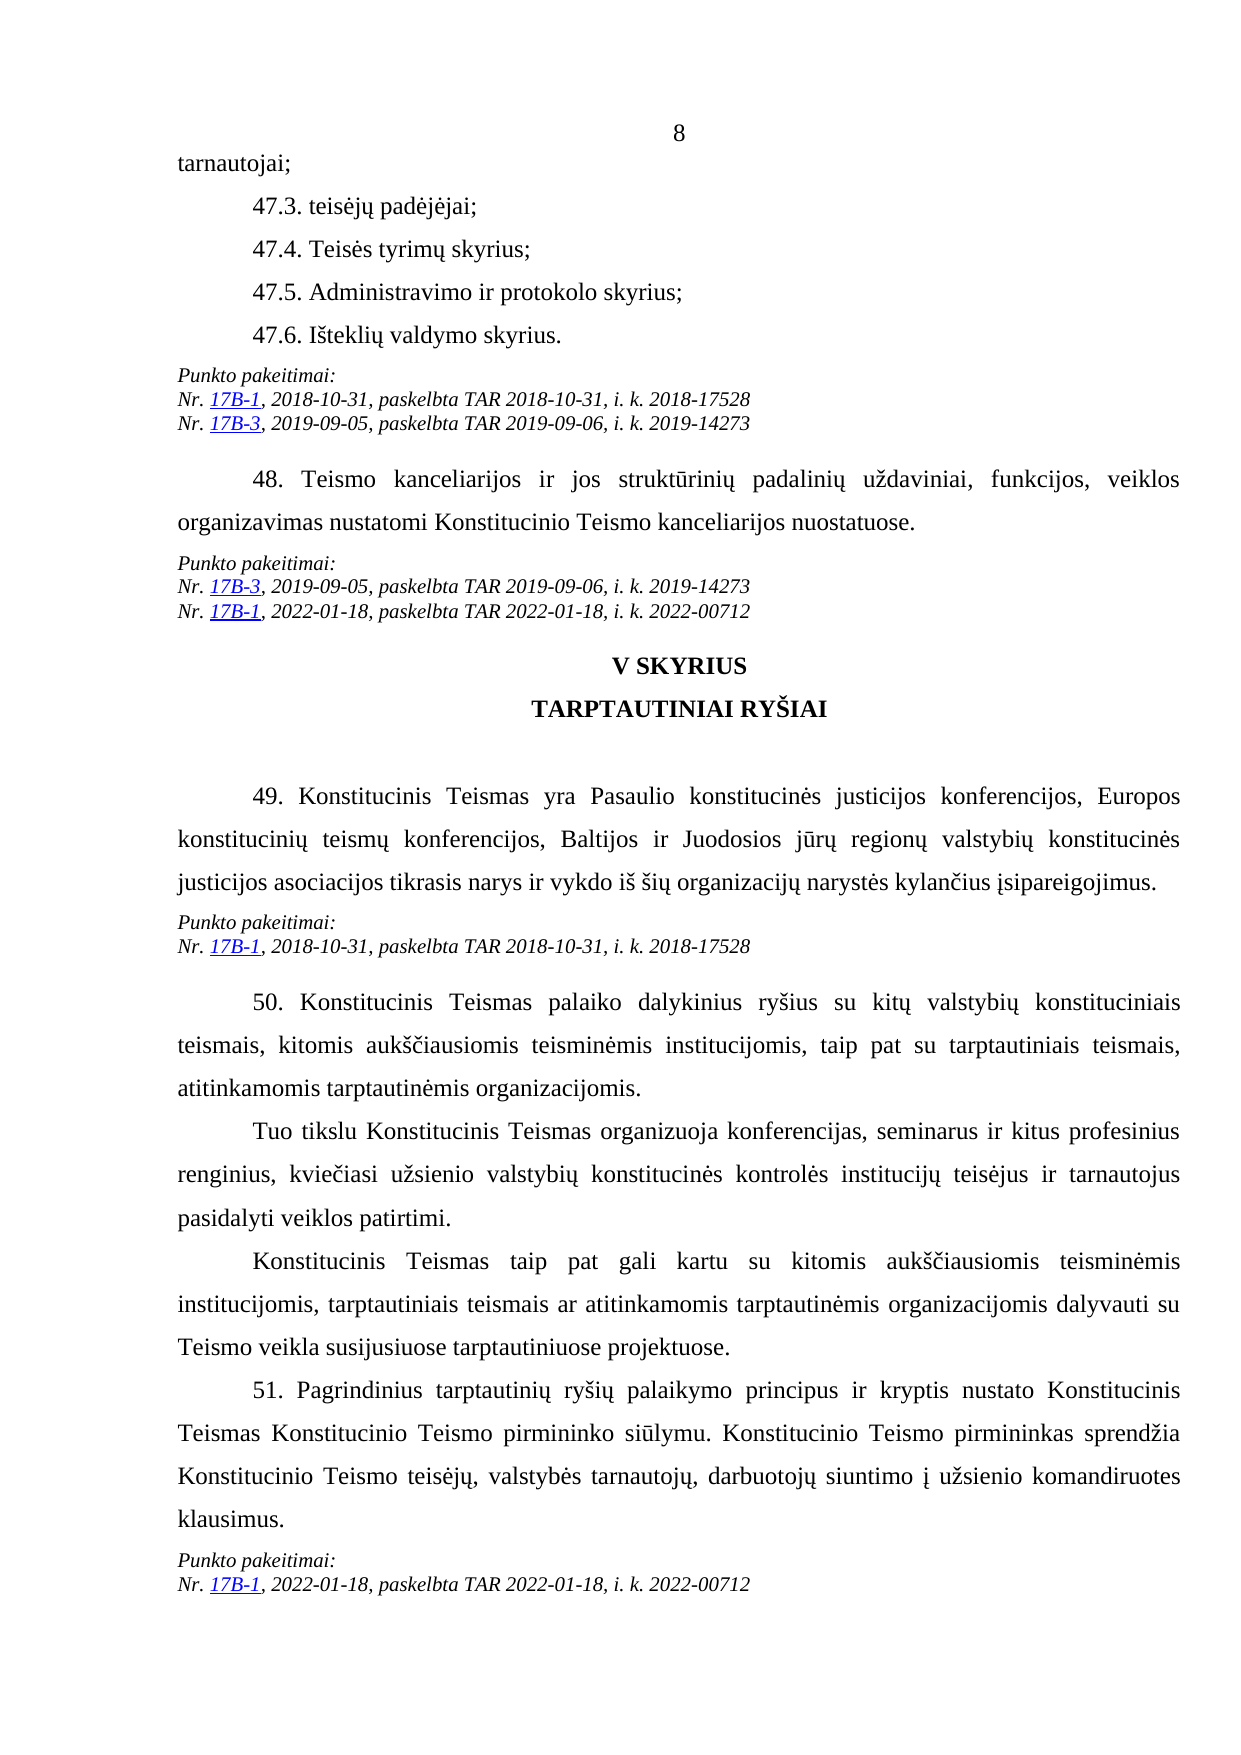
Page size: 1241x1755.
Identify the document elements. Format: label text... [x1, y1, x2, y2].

text Nr. 17B-3, 2019-09-05, paskelbta TAR 2019-09-06, i. k. 2019-14273 [177, 574, 1181, 598]
text 47.4. Teisės tyrimų skyrius; [177, 234, 1181, 263]
text 47.3. teisėjų padėjėjai; [177, 191, 1181, 219]
text Punkto pakeitimai: [177, 910, 1181, 934]
text Tuo tikslu Konstitucinis Teismas organizuoja konferencijas, seminarus ir kitus profesinius renginius, kviečiasi užsienio valstybių konstitucinės kontrolės institucijų teisėjus ir tarnautojus pasidalyti veiklos patirtimi. [177, 1116, 1181, 1231]
text Punkto pakeitimai: [177, 550, 1181, 574]
text 48. Teismo kanceliarijos ir jos struktūrinių padalinių uždaviniai, funkcijos, veiklos organizavimas nustatomi Konstitucinio Teismo kanceliarijos nuostatuose. [177, 464, 1181, 536]
text Konstitucinis Teismas taip pat gali kartu su kitomis aukščiausiomis teisminėmis institucijomis, tarptautiniais teismais ar atitinkamomis tarptautinėmis organizacijomis dalyvauti su Teismo veikla susijusiuose tarptautiniuose projektuose. [177, 1246, 1181, 1361]
text Nr. 17B-3, 2019-09-05, paskelbta TAR 2019-09-06, i. k. 2019-14273 [177, 411, 1181, 435]
text 47.5. Administravimo ir protokolo skyrius; [177, 277, 1181, 306]
text TARPTAUTINIAI RYŠIAI [177, 694, 1181, 723]
text tarnautojai; [177, 148, 1181, 176]
text Punkto pakeitimai: [177, 363, 1181, 387]
text Nr. 17B-1, 2018-10-31, paskelbta TAR 2018-10-31, i. k. 2018-17528 [177, 387, 1181, 411]
text Nr. 17B-1, 2022-01-18, paskelbta TAR 2022-01-18, i. k. 2022-00712 [177, 1572, 1181, 1596]
text 49. Konstitucinis Teismas yra Pasaulio konstitucinės justicijos konferencijos, Europos konstitucinių teismų konferencijos, Baltijos ir Juodosios jūrų regionų valstybių konstitucinės justicijos asociacijos tikrasis narys ir vykdo iš šių organizacijų narystės kylančius įsipareigojimus. [177, 781, 1181, 896]
text V SKYRIUS [177, 651, 1181, 680]
text 47.6. Išteklių valdymo skyrius. [177, 320, 1181, 349]
text Punkto pakeitimai: [177, 1548, 1181, 1572]
text 50. Konstitucinis Teismas palaiko dalykinius ryšius su kitų valstybių konstituciniais teismais, kitomis aukščiausiomis teisminėmis institucijomis, taip pat su tarptautiniais teismais, atitinkamomis tarptautinėmis organizacijomis. [177, 987, 1181, 1102]
text Nr. 17B-1, 2022-01-18, paskelbta TAR 2022-01-18, i. k. 2022-00712 [177, 598, 1181, 623]
text Nr. 17B-1, 2018-10-31, paskelbta TAR 2018-10-31, i. k. 2018-17528 [177, 934, 1181, 958]
text 51. Pagrindinius tarptautinių ryšių palaikymo principus ir kryptis nustato Konstitucinis Teismas Konstitucinio Teismo pirmininko siūlymu. Konstitucinio Teismo pirmininkas sprendžia Konstitucinio Teismo teisėjų, valstybės tarnautojų, darbuotojų siuntimo į užsienio komandiruotes klausimus. [177, 1375, 1181, 1533]
